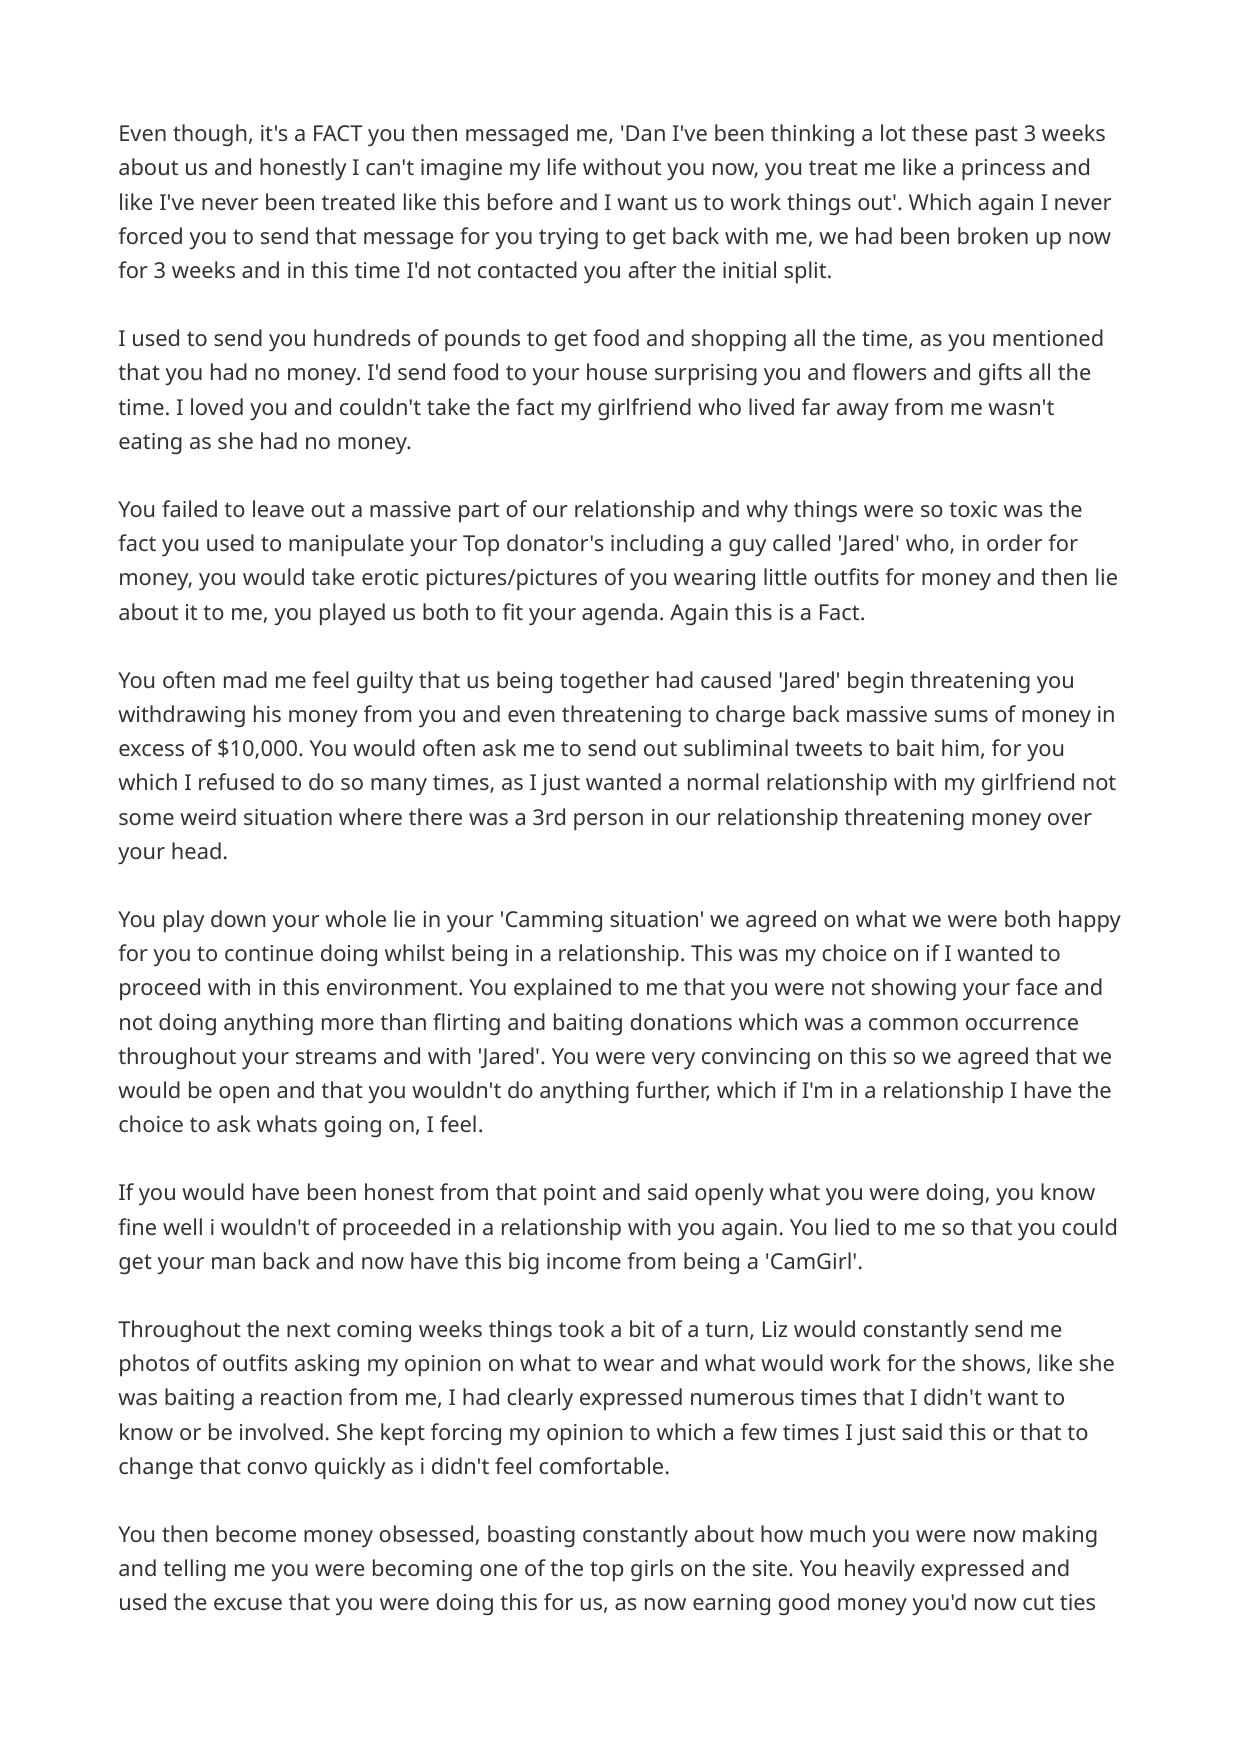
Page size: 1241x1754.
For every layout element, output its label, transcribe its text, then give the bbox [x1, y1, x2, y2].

text Even though, it's a FACT you then messaged me, 'Dan I've been thinking a lot these past 3 weeks about us and honestly I can't imagine my life without you now, you treat me like a princess and like I've never been treated like this before and I want us to work things out'. Which again I never forced you to send that message for you trying to get back with me, we had been broken up now for 3 weeks and in this time I'd not contacted you after the initial split. I used to send you hundreds of pounds to get food and shopping all the time, as you mentioned that you had no money. I'd send food to your house surprising you and flowers and gifts all the time. I loved you and couldn't take the fact my girlfriend who lived far away from me wasn't eating as she had no money. You failed to leave out a massive part of our relationship and why things were so toxic was the fact you used to manipulate your Top donator's including a guy called 'Jared' who, in order for money, you would take erotic pictures/pictures of you wearing little outfits for money and then lie about it to me, you played us both to fit your agenda. Again this is a Fact. You often mad me feel guilty that us being together had caused 'Jared' begin threatening you withdrawing his money from you and even threatening to charge back massive sums of money in excess of $10,000. You would often ask me to send out subliminal tweets to bait him, for you which I refused to do so many times, as I just wanted a normal relationship with my girlfriend not some weird situation where there was a 3rd person in our relationship threatening money over your head. You play down your whole lie in your 'Camming situation' we agreed on what we were both happy for you to continue doing whilst being in a relationship. This was my choice on if I wanted to proceed with in this environment. You explained to me that you were not showing your face and not doing anything more than flirting and baiting donations which was a common occurrence throughout your streams and with 'Jared'. You were very convincing on this so we agreed that we would be open and that you wouldn't do anything further, which if I'm in a relationship I have the choice to ask whats going on, I feel. If you would have been honest from that point and said openly what you were doing, you know fine well i wouldn't of proceeded in a relationship with you again. You lied to me so that you could get your man back and now have this big income from being a 'CamGirl'. Throughout the next coming weeks things took a bit of a turn, Liz would constantly send me photos of outfits asking my opinion on what to wear and what would work for the shows, like she was baiting a reaction from me, I had clearly expressed numerous times that I didn't want to know or be involved. She kept forcing my opinion to which a few times I just said this or that to change that convo quickly as i didn't feel comfortable. You then become money obsessed, boasting constantly about how much you were now making and telling me you were becoming one of the top girls on the site. You heavily expressed and used the excuse that you were doing this for us, as now earning good money you'd now cut ties [118, 118, 1122, 1617]
